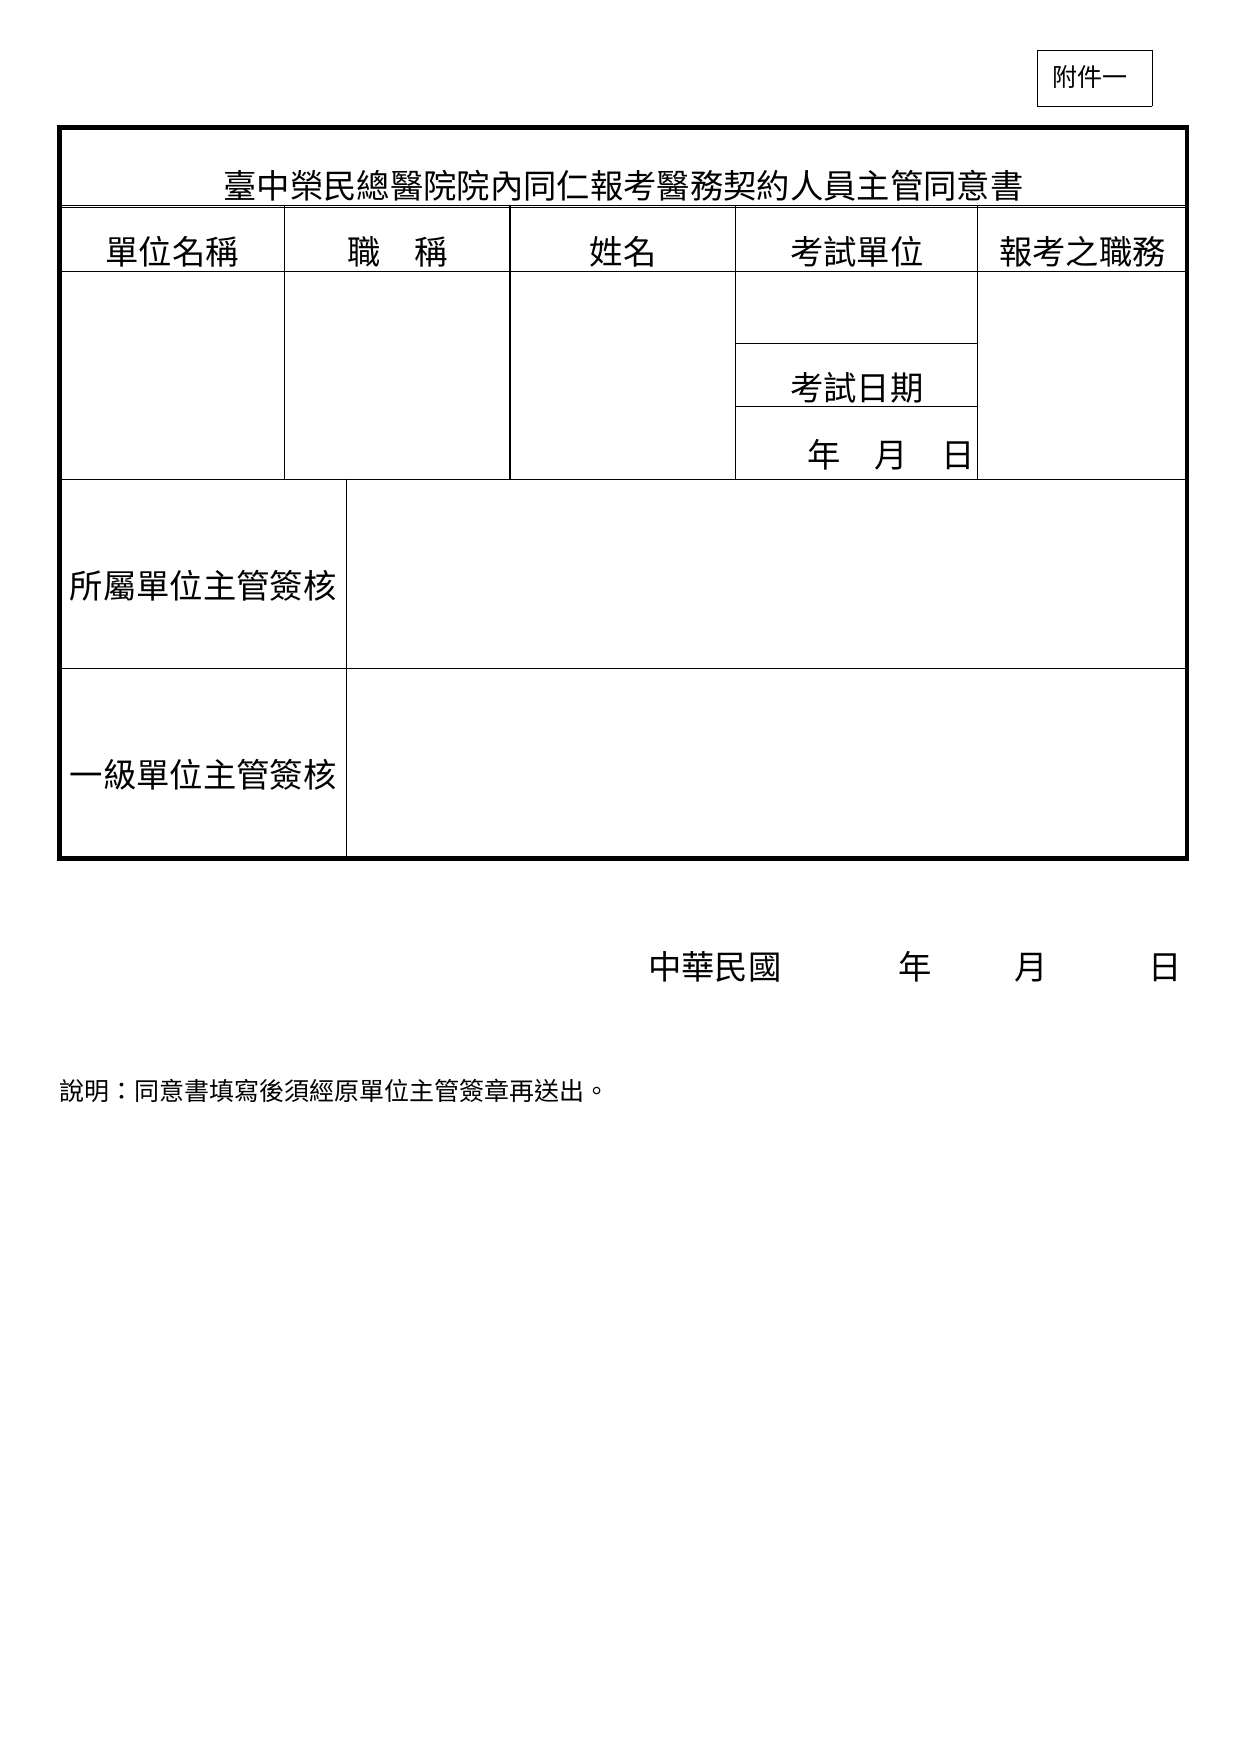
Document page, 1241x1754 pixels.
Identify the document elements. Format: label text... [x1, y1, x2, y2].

table_cell 報考之職務 [978, 208, 1185, 271]
table_cell [736, 272, 977, 343]
table_cell 考試日期 [736, 344, 977, 406]
text 說明：同意書填寫後須經原單位主管簽章再送出。 [59, 1048, 1181, 1111]
text 中華民國 年 月 日 [59, 923, 1181, 986]
table_cell [978, 272, 1185, 479]
table_cell 職 稱 [285, 208, 509, 271]
table_cell 所屬單位主管簽核 [62, 480, 346, 667]
table_cell 考試單位 [736, 208, 977, 271]
table_cell [347, 669, 1185, 856]
table_cell [347, 480, 1185, 667]
table_cell 年 月 日 [736, 407, 977, 479]
table_cell [511, 272, 735, 479]
table_header 臺中榮民總醫院院內同仁報考醫務契約人員主管同意書 [1038, 51, 1152, 106]
table_cell 單位名稱 [62, 208, 284, 271]
table_cell 一級單位主管簽核 [62, 669, 346, 856]
table_cell [62, 272, 284, 479]
table_cell [285, 272, 509, 479]
table_header 臺中榮民總醫院院內同仁報考醫務契約人員主管同意書 [62, 130, 1185, 205]
table_cell 姓名 [511, 208, 735, 271]
